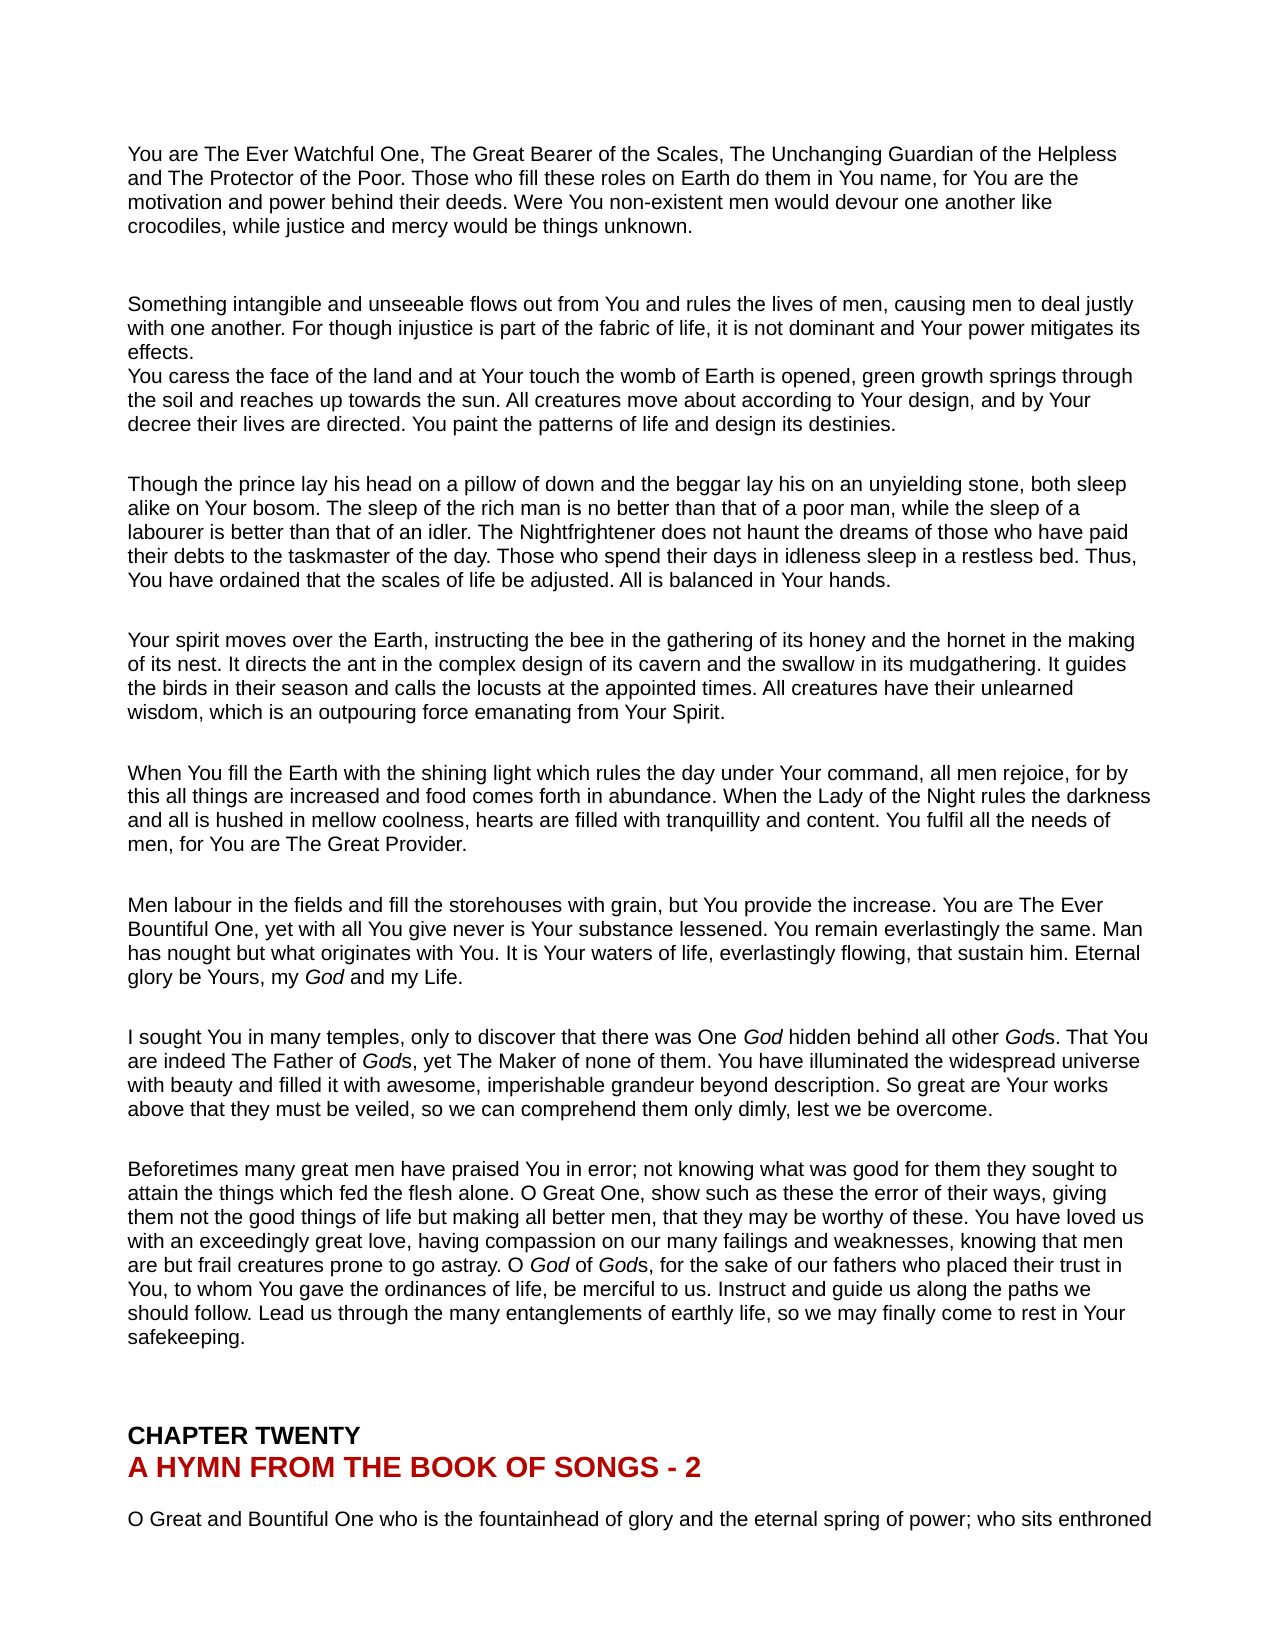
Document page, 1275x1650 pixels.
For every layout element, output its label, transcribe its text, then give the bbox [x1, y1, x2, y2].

text Though the prince lay his head on a pillow of down and the beggar lay his on an unyielding stone, both sleep alike on Your bosom. The sleep of the rich man is no better than that of a poor man, while the sleep of a labourer is better than that of an idler. The Nightfrightener does not haunt the dreams of those who have paid their debts to the taskmaster of the day. Those who spend their days in idleness sleep in a restless bed. Thus, You have ordained that the scales of life be adjusted. All is balanced in Your hands. [127, 448, 1154, 592]
text I sought You in many temples, only to discover that there was One God hidden behind all other Gods. That You are indeed The Father of Gods, yet The Maker of none of them. You have illuminated the widespread universe with beauty and filled it with awesome, imperishable grandeur beyond description. So great are Your works above that they must be veiled, so we can comprehend them only dimly, lest we be overcome. [127, 1001, 1154, 1121]
text You are The Ever Watchful One, The Great Bearer of the Scales, The Unchanging Guardian of the Helpless and The Protector of the Poor. Those who fill these roles on Earth do them in You name, for You are the motivation and power behind their deeds. Were You non-existent men would devour one another like crocodiles, while justice and mercy would be things unknown. [127, 118, 1154, 238]
text When You fill the Earth with the shining light which rules the day under Your command, all men rejoice, for by this all things are increased and food comes forth in abundance. When the Lady of the Night rules the darkness and all is hushed in mellow coolness, hearts are filled with tranquillity and content. You fulfil all the needs of men, for You are The Great Provider. [127, 736, 1154, 880]
text Men labour in the fields and fill the storehouses with grain, but You provide the increase. You are The Ever Bountiful One, yet with all You give never is Your substance lessened. You remain everlastingly the same. Man has nought but what originates with You. It is Your waters of life, everlastingly flowing, that sustain him. Eternal glory be Yours, my God and my Life. [127, 893, 1154, 988]
text Something intangible and unseeable flows out from You and rules the lives of men, causing men to deal justly with one another. For though injustice is part of the fabric of life, it is not dominant and Your power mitigates its effects. You caress the face of the land and at Your touch the womb of Earth is opened, green growth springs through the soil and reaches up towards the sun. All creatures move about according to Your design, and by Your decree their lives are directed. You paint the patterns of life and design its destinies. [127, 292, 1154, 435]
text Your spirit moves over the Earth, instructing the bee in the gathering of its honey and the hornet in the making of its nest. It directs the ant in the complex design of its cavern and the swallow in its mudgathering. It guides the birds in their season and calls the locusts at the appointed times. All creatures have their unlearned wisdom, which is an outpouring force emanating from Your Spirit. [127, 604, 1154, 724]
text Beforetimes many great men have praised You in error; not knowing what was good for them they sought to attain the things which fed the flesh alone. O Great One, show such as these the error of their ways, giving them not the good things of life but making all better men, that they may be worthy of these. You have loved us with an exceedingly great love, having compassion on our many failings and weaknesses, knowing that men are but frail creatures prone to go astray. O God of Gods, for the sake of our fathers who placed their trust in You, to whom You gave the ordinances of life, be merciful to us. Instruct and guide us along the paths we should follow. Lead us through the many entanglements of earthly life, so we may finally come to rest in Your safekeeping. CHAPTER TWENTY A HYMN FROM THE BOOK OF SONGS - 2 O Great and Bountiful One who is the fountainhead of glory and the eternal spring of power; who sits enthroned [127, 1133, 1154, 1531]
